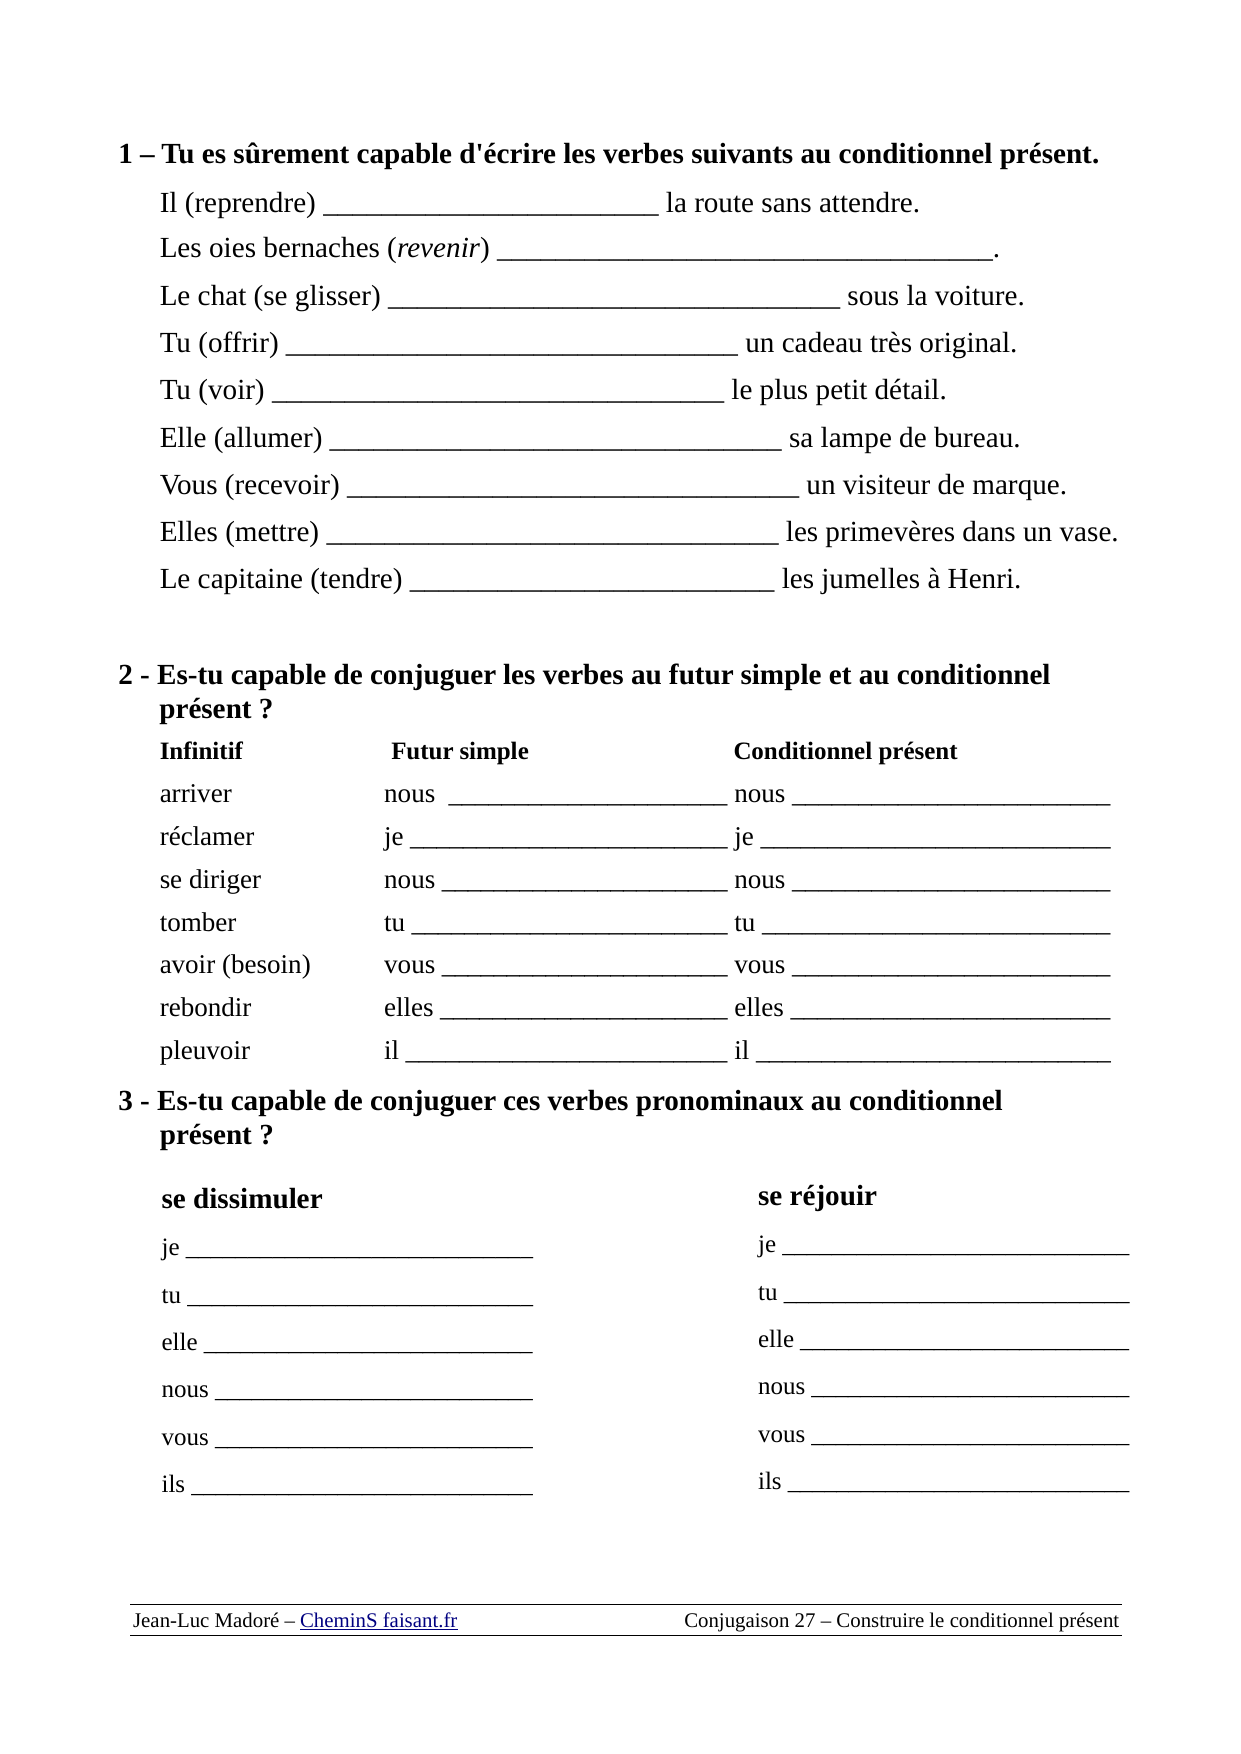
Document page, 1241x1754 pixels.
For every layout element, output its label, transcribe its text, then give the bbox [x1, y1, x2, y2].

text je [758, 1215, 1166, 1262]
text arriver nous nous [159, 777, 1122, 808]
text 2 - Es-tu capable de conjuguer les verbes au futur simple et au conditionnel présent ? [118, 657, 1122, 724]
text pleuvoir il il [159, 1034, 1122, 1066]
text Tu (voir) _______________________________ le plus petit détail. [159, 362, 1122, 409]
text je [161, 1218, 569, 1265]
text avoir (besoin) vous vous [159, 948, 1122, 980]
text Vous (recevoir) _______________________________ un visiteur de marque. [159, 457, 1122, 504]
text Elles (mettre) _______________________________ les primevères dans un vase. [159, 504, 1122, 551]
text se diriger nous nous [159, 863, 1122, 894]
text 1 – Tu es sûrement capable d'écrire les verbes suivants au conditionnel présent. [118, 136, 1122, 169]
text se dissimuler [161, 1171, 569, 1218]
text se réjouir [758, 1168, 1166, 1215]
text elle [758, 1309, 1166, 1357]
text Elle (allumer) _______________________________ sa lampe de bureau. [159, 409, 1122, 457]
text tu [161, 1265, 569, 1312]
text Tu (offrir) _______________________________ un cadeau très original. [159, 315, 1122, 362]
text tomber tu tu [159, 906, 1122, 937]
text Il (reprendre) _______________________ la route sans attendre. [159, 181, 1122, 220]
text Les oies bernaches (revenir) __________________________________. [159, 220, 1122, 267]
text Le capitaine (tendre) _________________________ les jumelles à Henri. [159, 551, 1122, 598]
text nous [161, 1360, 569, 1407]
text nous [758, 1357, 1166, 1404]
text ils [161, 1454, 569, 1502]
text ils [758, 1451, 1166, 1499]
text vous [161, 1407, 569, 1454]
text rebondir elles elles [159, 991, 1122, 1023]
text elle [161, 1312, 569, 1360]
text tu [758, 1262, 1166, 1309]
text Le chat (se glisser) _______________________________ sous la voiture. [159, 267, 1122, 315]
text 3 - Es-tu capable de conjuguer ces verbes pronominaux au conditionnel présent ? [118, 1083, 1122, 1150]
text vous [758, 1404, 1166, 1451]
text réclamer je je [159, 820, 1122, 851]
text Infinitif Futur simple Conditionnel présent [159, 736, 1122, 765]
